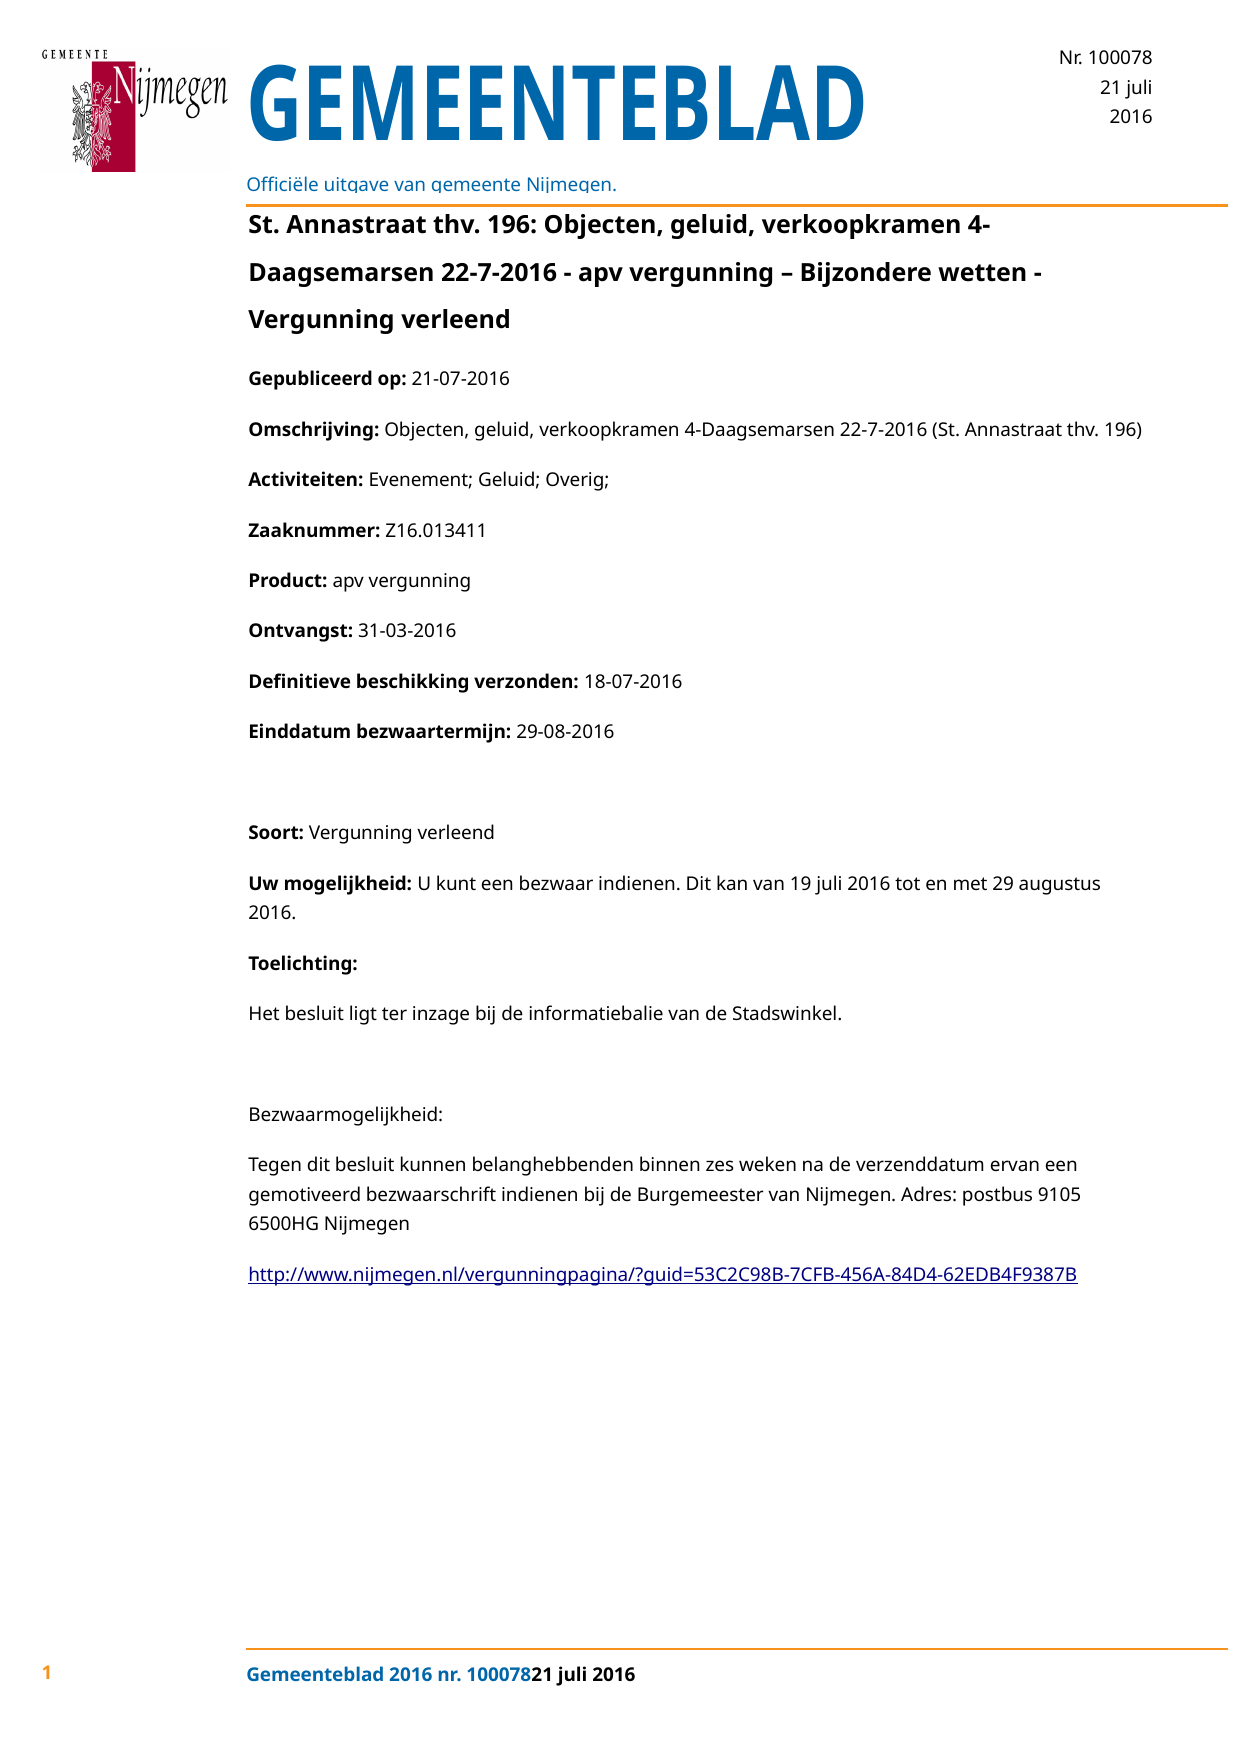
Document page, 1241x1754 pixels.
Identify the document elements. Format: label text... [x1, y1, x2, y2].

text Ontvangst: 31-03-2016 [248, 618, 1152, 643]
text Uw mogelijkheid: U kunt een bezwaar indienen. Dit kan van 19 juli 2016 tot en met 29 augustus 2016. [248, 870, 1152, 925]
text Soort: Vergunning verleend [248, 819, 1152, 845]
text Product: apv vergunning [248, 567, 1152, 593]
text Omschrijving: Objecten, geluid, verkoopkramen 4-Daagsemarsen 22-7-2016 (St. Annastraat thv. 196) [248, 416, 1152, 442]
text Tegen dit besluit kunnen belanghebbenden binnen zes weken na de verzenddatum ervan een gemotiveerd bezwaarschrift indienen bij de Burgemeester van Nijmegen. Adres: postbus 9105 6500HG Nijmegen [248, 1151, 1152, 1236]
picture [41, 47, 231, 172]
text Toelichting: [248, 950, 1152, 975]
text Het besluit ligt ter inzage bij de informatiebalie van de Stadswinkel. [248, 1000, 1152, 1026]
text http://www.nijmegen.nl/vergunningpagina/?guid=53C2C98B-7CFB-456A-84D4-62EDB4F9387B [248, 1261, 1152, 1287]
text Einddatum bezwaartermijn: 29-08-2016 [248, 718, 1152, 744]
text Gepubliceerd op: 21-07-2016 [248, 366, 1152, 391]
text Zaaknummer: Z16.013411 [248, 517, 1152, 542]
text Bezwaarmogelijkheid: [248, 1101, 1152, 1127]
text St. Annastraat thv. 196: Objecten, geluid, verkoopkramen 4-Daagsemarsen 22-7-2016 - apv vergunning – Bijzondere wetten - Vergunning verleend [248, 207, 1152, 336]
text Definitieve beschikking verzonden: 18-07-2016 [248, 668, 1152, 694]
text Activiteiten: Evenement; Geluid; Overig; [248, 466, 1152, 492]
